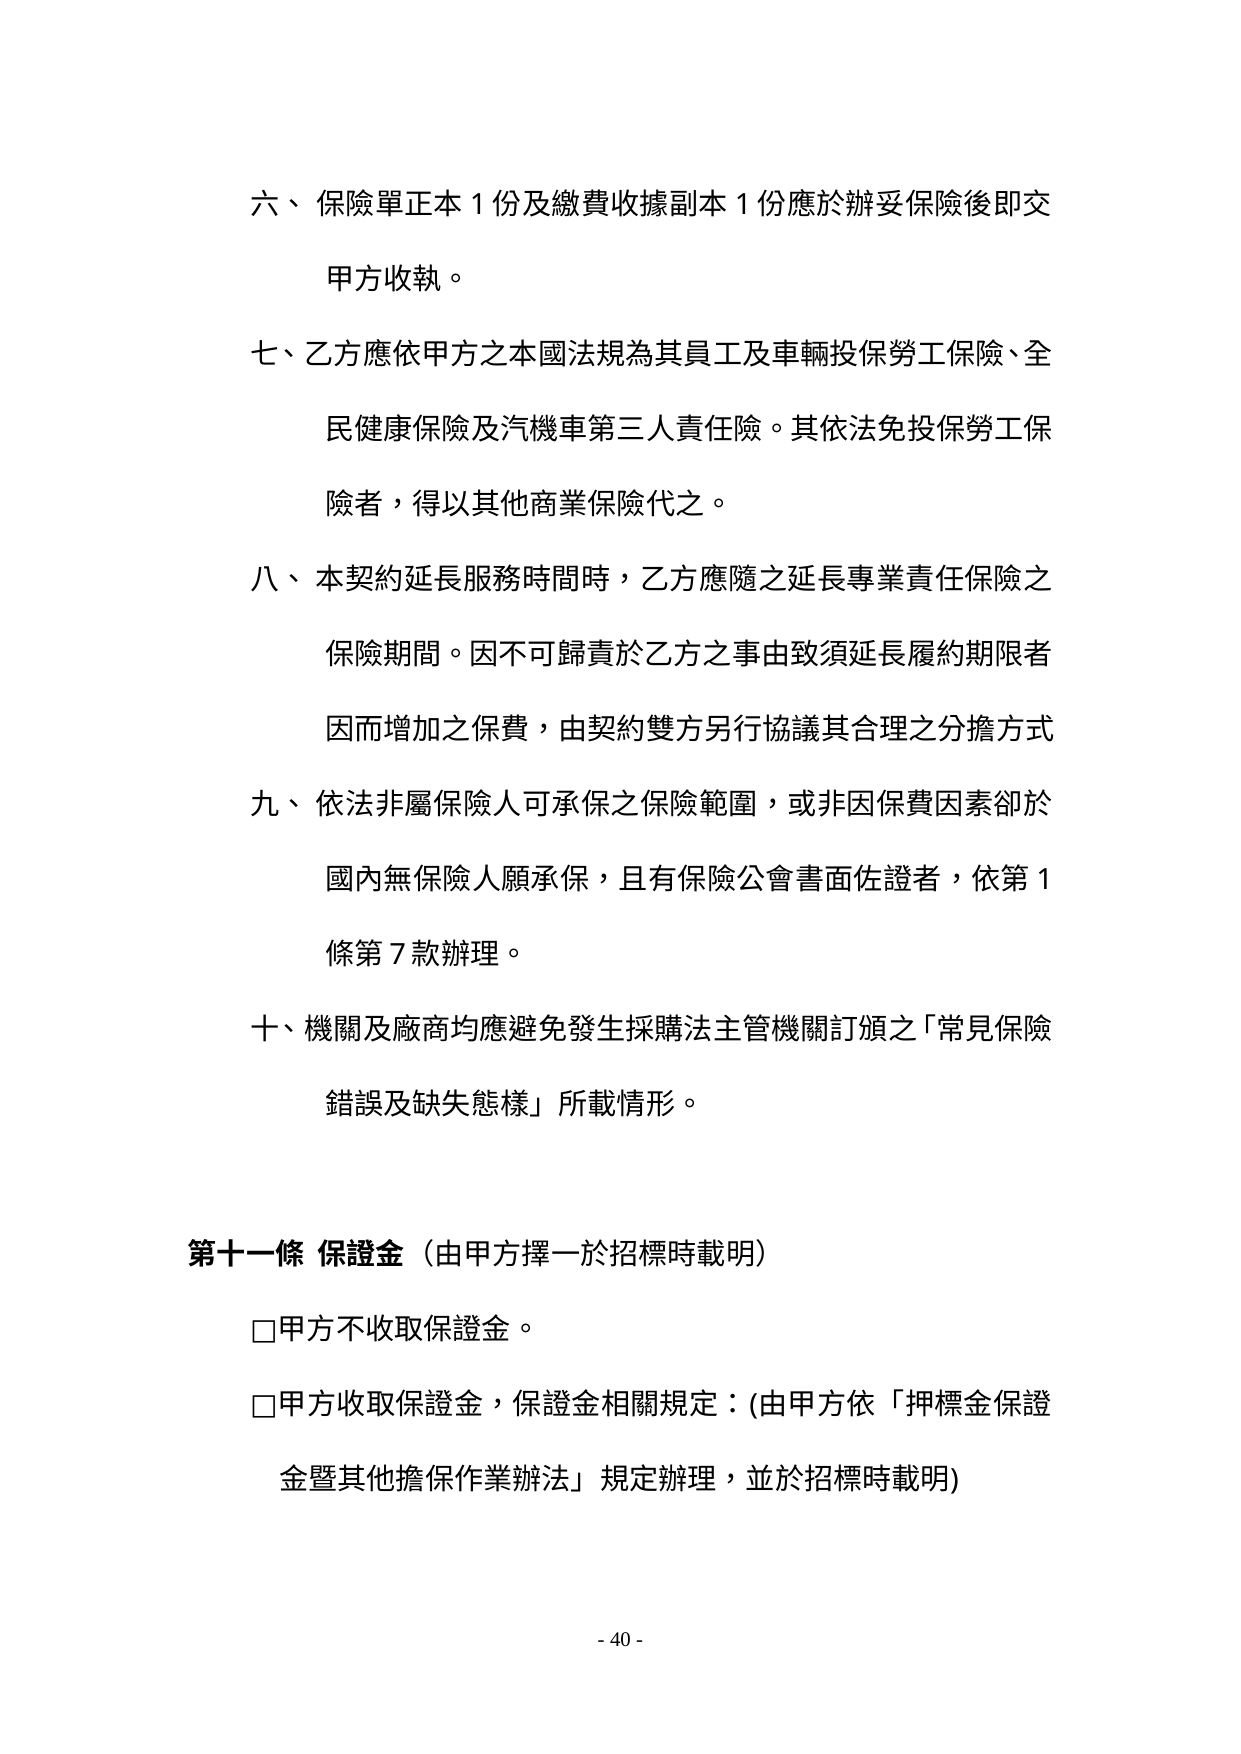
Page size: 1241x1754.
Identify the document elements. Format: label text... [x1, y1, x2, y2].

text 十、 機關及廠商均應避免發生採購法主管機關訂頒之「常見保險錯誤及缺失態樣」所載情形。 [250, 989, 1053, 1139]
text 七、 乙方應依甲方之本國法規為其員工及車輛投保勞工保險、全民健康保險及汽機車第三人責任險。其依法免投保勞工保險者，得以其他商業保險代之。 [250, 314, 1053, 539]
text 第十一條 保證金（由甲方擇一於招標時載明） [187, 1214, 1053, 1289]
text 八、 本契約延長服務時間時，乙方應隨之延長專業責任保險之保險期間。因不可歸責於乙方之事由致須延長履約期限者，因而增加之保費，由契約雙方另行協議其合理之分擔方式。 [250, 539, 1053, 764]
text 九、 依法非屬保險人可承保之保險範圍，或非因保費因素卻於國內無保險人願承保，且有保險公會書面佐證者，依第1條第7款辦理。 [250, 764, 1053, 989]
text 六、 保險單正本1份及繳費收據副本1份應於辦妥保險後即交甲方收執。 [250, 164, 1053, 314]
text □甲方不收取保證金。 [187, 1289, 1053, 1364]
text □甲方收取保證金，保證金相關規定：(由甲方依「押標金保證金暨其他擔保作業辦法」規定辦理，並於招標時載明) [250, 1364, 1053, 1514]
